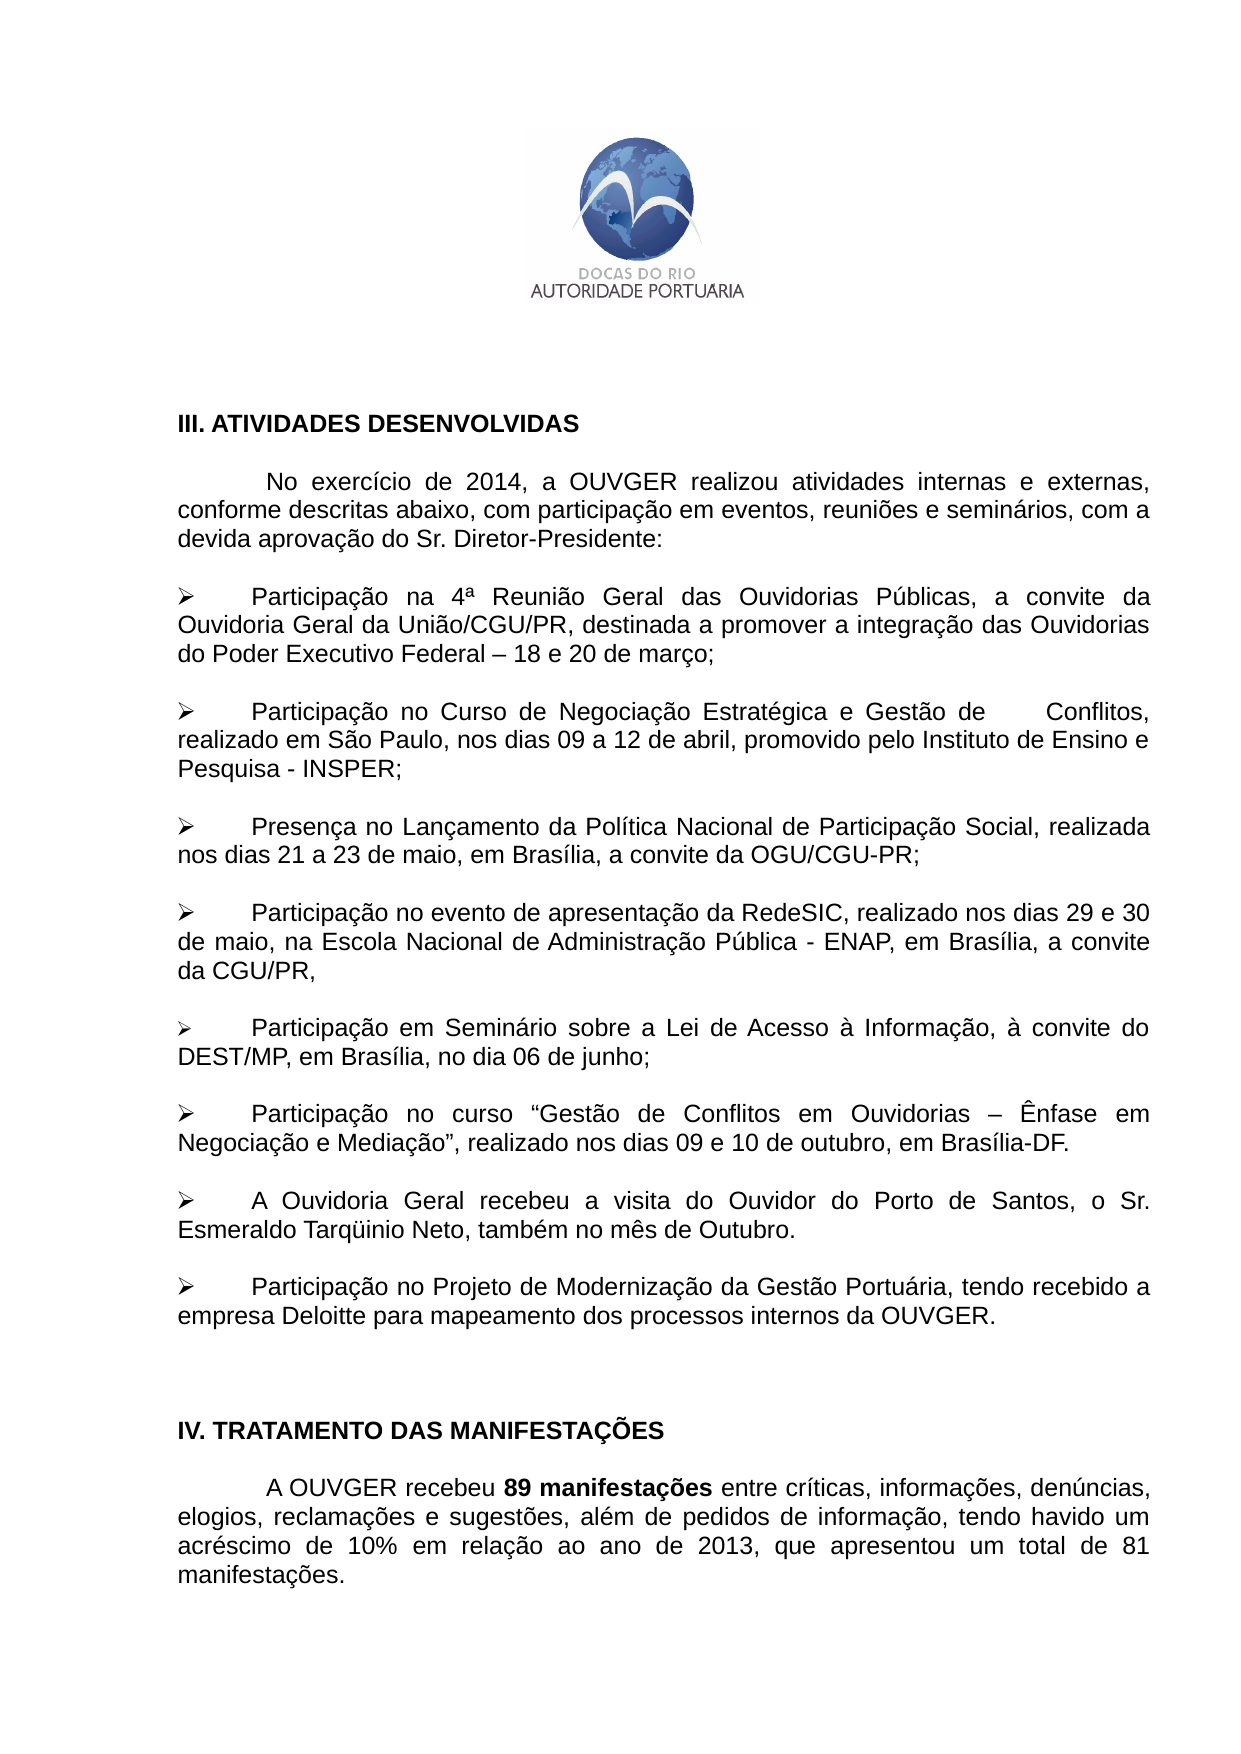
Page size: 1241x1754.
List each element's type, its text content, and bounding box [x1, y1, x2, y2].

list Participação no evento de apresentação da RedeSIC, realizado nos dias 29 e 30 de maio, na Escola Nacional de Administração Pública - ENAP, em Brasília, a convite da CGU/PR, [176, 898, 1152, 984]
text A OUVGER recebeu 89 manifestações entre críticas, informações, denúncias, elogios, reclamações e sugestões, além de pedidos de informação, tendo havido um acréscimo de 10% em relação ao ano de 2013, que apresentou um total de 81 manifestações. [177, 1473, 1152, 1588]
list Participação no Projeto de Modernização da Gestão Portuária, tendo recebido a empresa Deloitte para mapeamento dos processos internos da OUVGER. [176, 1272, 1152, 1330]
list A Ouvidoria Geral recebeu a visita do Ouvidor do Porto de Santos, o Sr. Esmeraldo Tarqüinio Neto, também no mês de Outubro. [176, 1186, 1152, 1243]
list Participação em Seminário sobre a Lei de Acesso à Informação, à convite do DEST/MP, em Brasília, no dia 06 de junho; [176, 1013, 1152, 1071]
list No exercício de 2014, a OUVGER realizou atividades internas e externas, conforme descritas abaixo, com participação em eventos, reuniões e seminários, com a devida aprovação do Sr. Diretor-Presidente: [177, 466, 1152, 553]
list Participação no Curso de Negociação Estratégica e Gestão de Conflitos, realizado em São Paulo, nos dias 09 a 12 de abril, promovido pelo Instituto de Ensino e Pesquisa - INSPER; [176, 697, 1152, 783]
list Participação na 4ª Reunião Geral das Ouvidorias Públicas, a convite da Ouvidoria Geral da União/CGU/PR, destinada a promover a integração das Ouvidorias do Poder Executivo Federal – 18 e 20 de março; [176, 581, 1152, 668]
list Participação no curso “Gestão de Conflitos em Ouvidorias – Ênfase em Negociação e Mediação”, realizado nos dias 09 e 10 de outubro, em Brasília-DF. [176, 1099, 1152, 1157]
text III. ATIVIDADES DESENVOLVIDAS [177, 409, 1152, 438]
text IV. TRATAMENTO DAS MANIFESTAÇÕES [177, 1416, 1152, 1445]
list Presença no Lançamento da Política Nacional de Participação Social, realizada nos dias 21 a 23 de maio, em Brasília, a convite da OGU/CGU-PR; [176, 812, 1152, 869]
